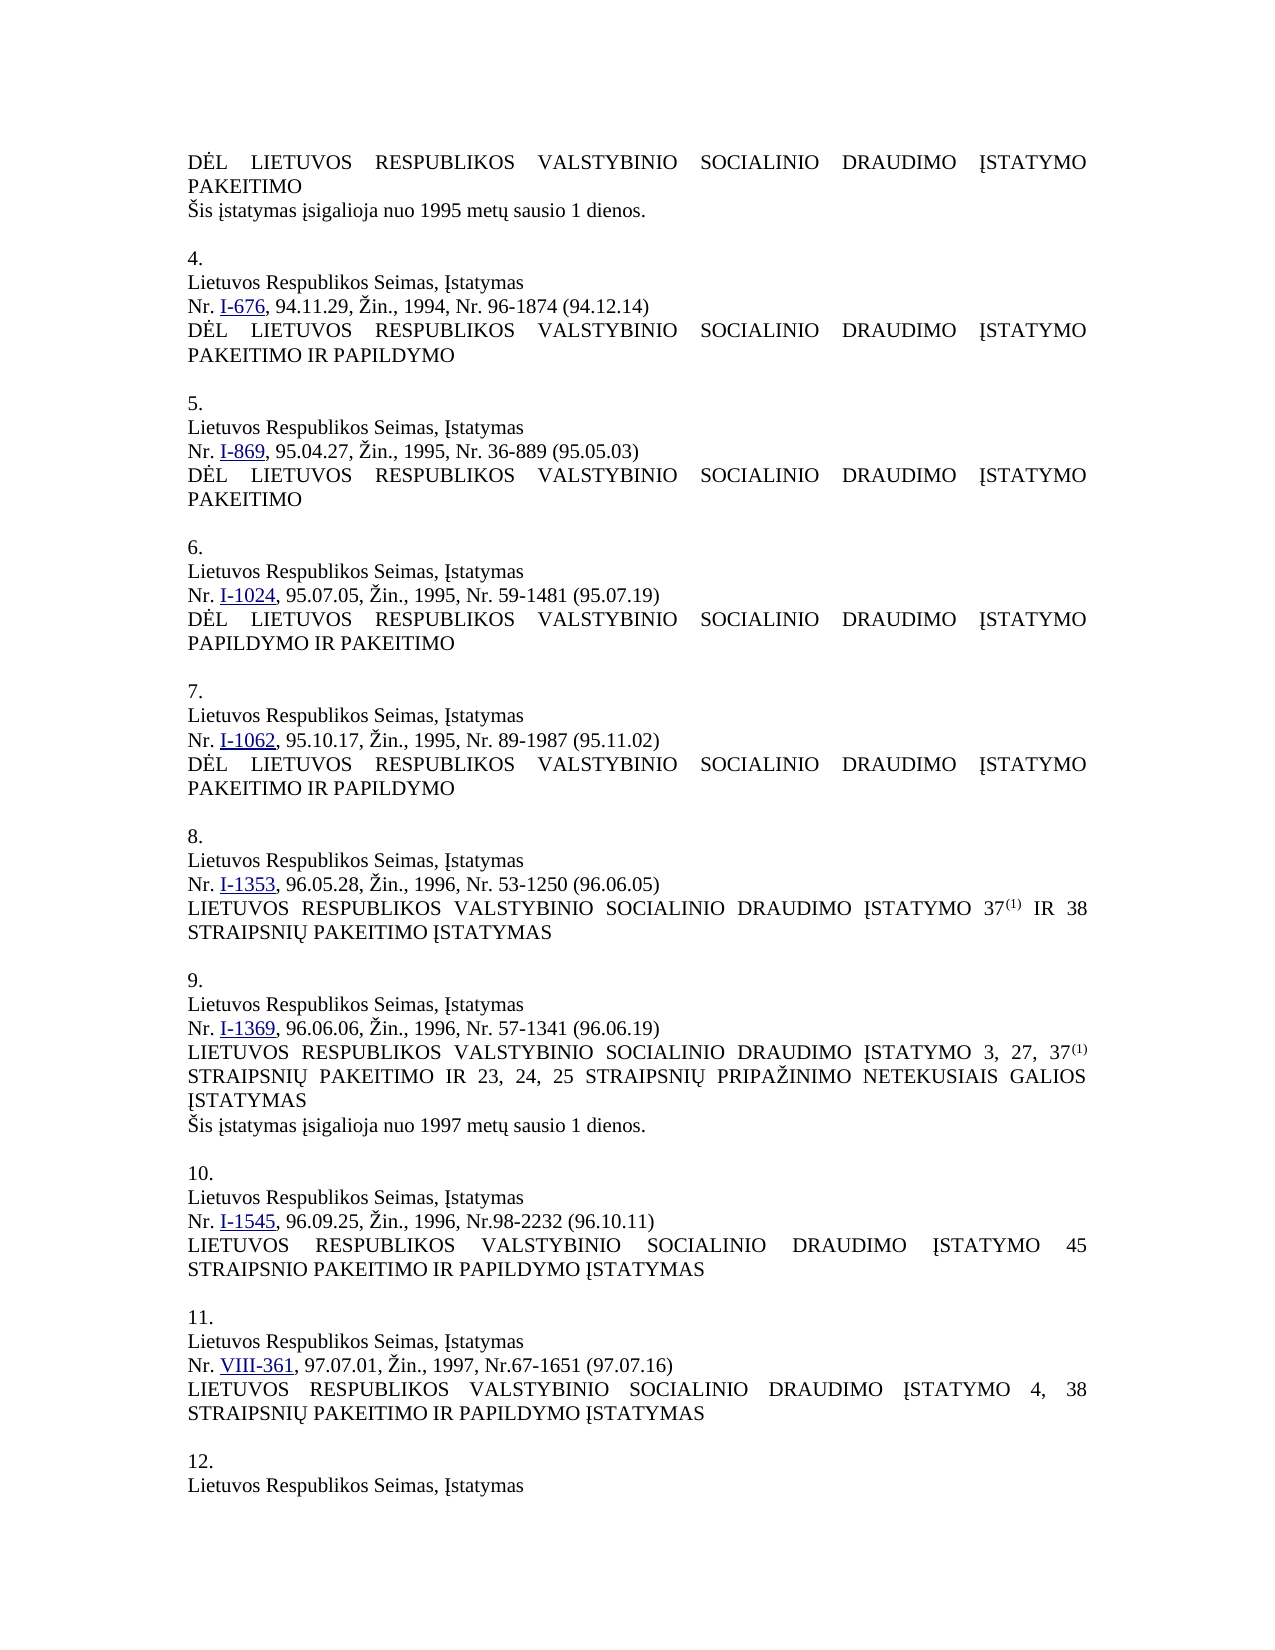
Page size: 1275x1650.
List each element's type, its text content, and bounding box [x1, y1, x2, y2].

text 9. [187, 968, 1087, 992]
text Lietuvos Respublikos Seimas, Įstatymas [187, 1473, 1087, 1497]
text Nr. I-1545, 96.09.25, Žin., 1996, Nr.98-2232 (96.10.11) [187, 1209, 1087, 1233]
text Nr. I-1062, 95.10.17, Žin., 1995, Nr. 89-1987 (95.11.02) [187, 727, 1087, 752]
text DĖL LIETUVOS RESPUBLIKOS VALSTYBINIO SOCIALINIO DRAUDIMO ĮSTATYMO PAKEITIMO [187, 150, 1087, 198]
text 5. [187, 391, 1087, 415]
text Lietuvos Respublikos Seimas, Įstatymas [187, 1185, 1087, 1209]
text 6. [187, 535, 1087, 559]
text LIETUVOS RESPUBLIKOS VALSTYBINIO SOCIALINIO DRAUDIMO ĮSTATYMO 45 STRAIPSNIO PAKEITIMO IR PAPILDYMO ĮSTATYMAS [187, 1233, 1087, 1281]
text Nr. I-676, 94.11.29, Žin., 1994, Nr. 96-1874 (94.12.14) [187, 294, 1087, 318]
text Lietuvos Respublikos Seimas, Įstatymas [187, 415, 1087, 439]
text Nr. I-869, 95.04.27, Žin., 1995, Nr. 36-889 (95.05.03) [187, 439, 1087, 463]
text Lietuvos Respublikos Seimas, Įstatymas [187, 559, 1087, 583]
text Lietuvos Respublikos Seimas, Įstatymas [187, 270, 1087, 294]
text Nr. I-1024, 95.07.05, Žin., 1995, Nr. 59-1481 (95.07.19) [187, 583, 1087, 607]
text Lietuvos Respublikos Seimas, Įstatymas [187, 992, 1087, 1016]
text 4. [187, 246, 1087, 270]
text 10. [187, 1161, 1087, 1185]
text 12. [187, 1449, 1087, 1473]
text Šis įstatymas įsigalioja nuo 1997 metų sausio 1 dienos. [187, 1112, 1087, 1137]
text 7. [187, 679, 1087, 703]
text 8. [187, 824, 1087, 848]
text LIETUVOS RESPUBLIKOS VALSTYBINIO SOCIALINIO DRAUDIMO ĮSTATYMO 3, 27, 37(1) STRAIPSNIŲ PAKEITIMO IR 23, 24, 25 STRAIPSNIŲ PRIPAŽINIMO NETEKUSIAIS GALIOS ĮSTATYMAS [187, 1040, 1087, 1112]
text Lietuvos Respublikos Seimas, Įstatymas [187, 848, 1087, 872]
text DĖL LIETUVOS RESPUBLIKOS VALSTYBINIO SOCIALINIO DRAUDIMO ĮSTATYMO PAKEITIMO IR PAPILDYMO [187, 318, 1087, 367]
text Nr. I-1353, 96.05.28, Žin., 1996, Nr. 53-1250 (96.06.05) [187, 872, 1087, 896]
text LIETUVOS RESPUBLIKOS VALSTYBINIO SOCIALINIO DRAUDIMO ĮSTATYMO 37(1) IR 38 STRAIPSNIŲ PAKEITIMO ĮSTATYMAS [187, 896, 1087, 944]
text DĖL LIETUVOS RESPUBLIKOS VALSTYBINIO SOCIALINIO DRAUDIMO ĮSTATYMO PAKEITIMO [187, 463, 1087, 511]
text LIETUVOS RESPUBLIKOS VALSTYBINIO SOCIALINIO DRAUDIMO ĮSTATYMO 4, 38 STRAIPSNIŲ PAKEITIMO IR PAPILDYMO ĮSTATYMAS [187, 1377, 1087, 1425]
text Lietuvos Respublikos Seimas, Įstatymas [187, 1329, 1087, 1353]
text Nr. I-1369, 96.06.06, Žin., 1996, Nr. 57-1341 (96.06.19) [187, 1016, 1087, 1040]
text Lietuvos Respublikos Seimas, Įstatymas [187, 703, 1087, 727]
text DĖL LIETUVOS RESPUBLIKOS VALSTYBINIO SOCIALINIO DRAUDIMO ĮSTATYMO PAKEITIMO IR PAPILDYMO [187, 752, 1087, 800]
text Šis įstatymas įsigalioja nuo 1995 metų sausio 1 dienos. [187, 198, 1087, 222]
text DĖL LIETUVOS RESPUBLIKOS VALSTYBINIO SOCIALINIO DRAUDIMO ĮSTATYMO PAPILDYMO IR PAKEITIMO [187, 607, 1087, 655]
text 11. [187, 1305, 1087, 1329]
text Nr. VIII-361, 97.07.01, Žin., 1997, Nr.67-1651 (97.07.16) [187, 1353, 1087, 1377]
